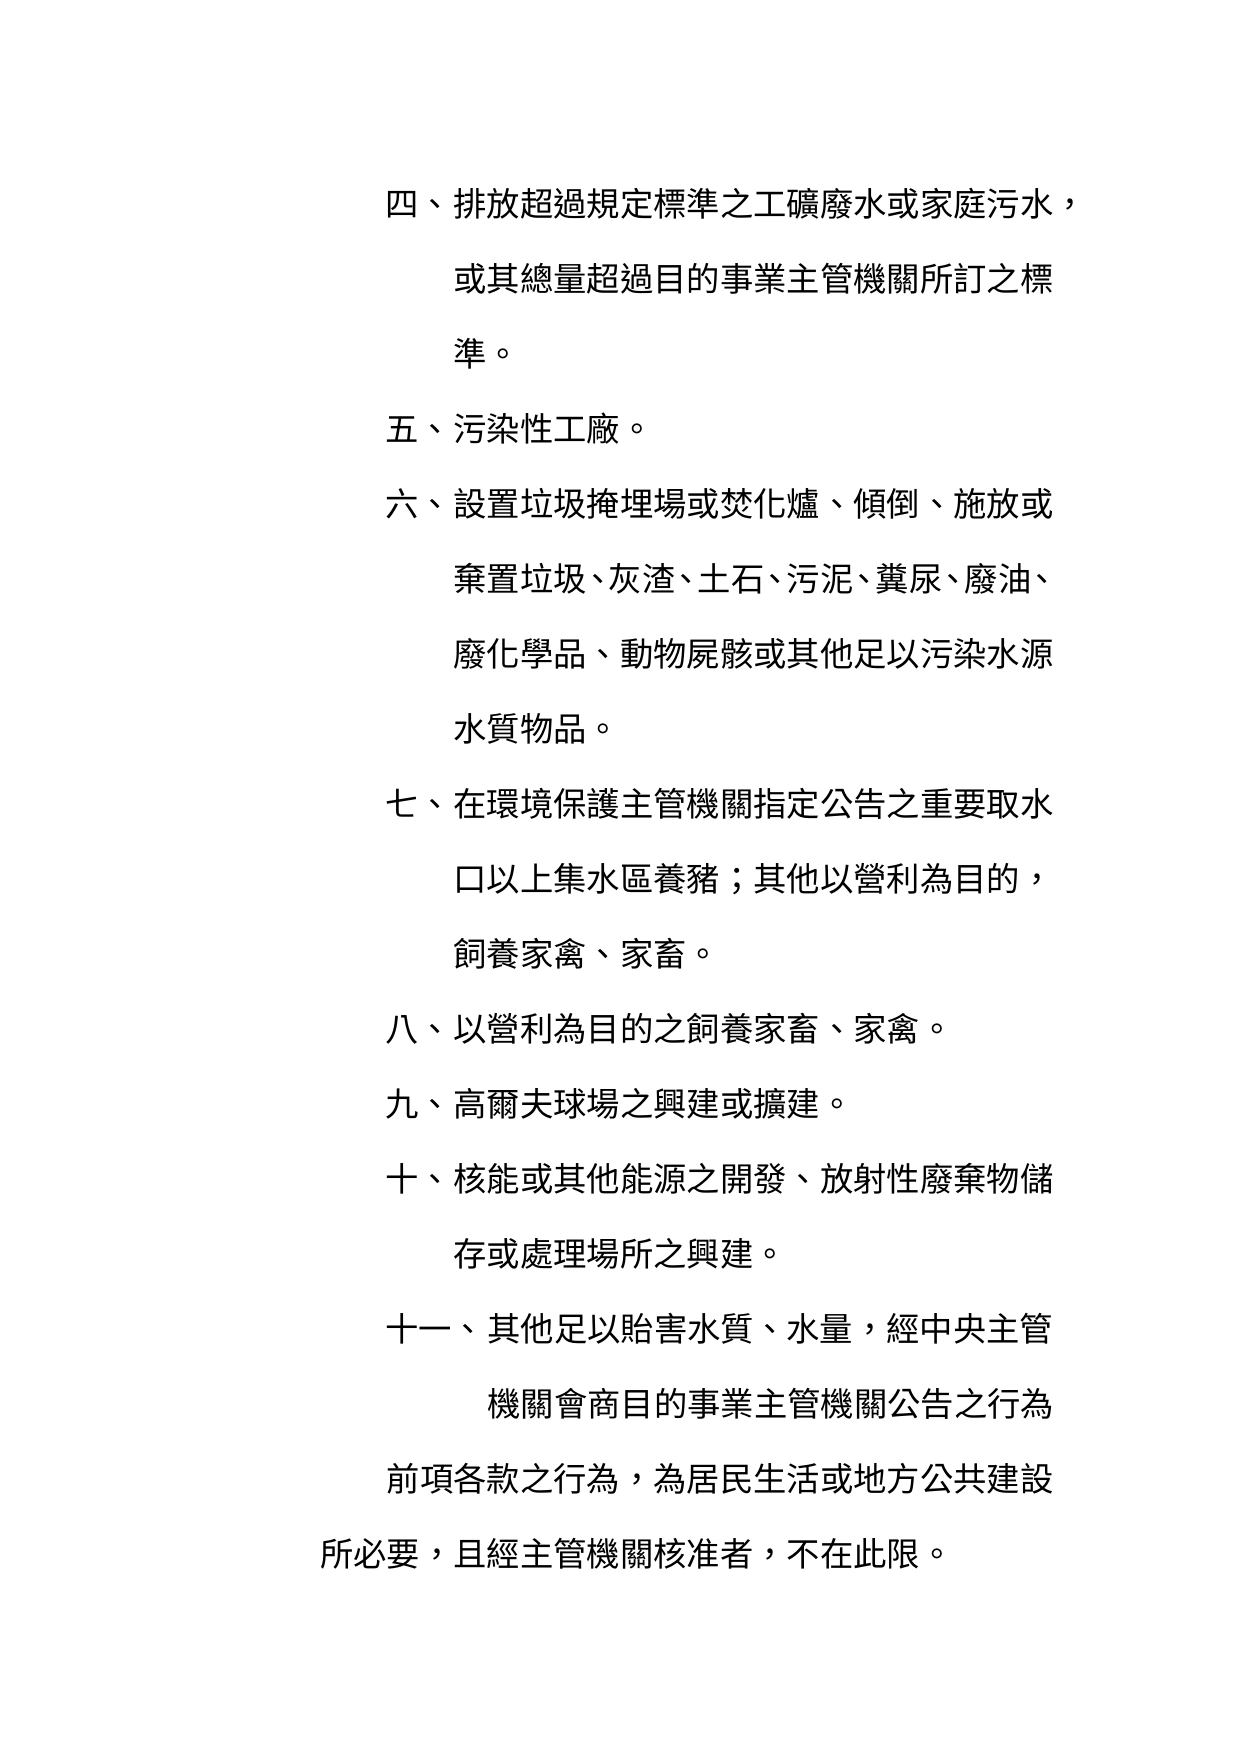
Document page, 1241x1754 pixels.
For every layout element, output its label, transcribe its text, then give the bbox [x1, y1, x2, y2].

list 設置垃圾掩埋場或焚化爐、傾倒、施放或棄置垃圾、灰渣、土石、污泥、糞尿、廢油、廢化學品、動物屍骸或其他足以污染水源水質物品。 [385, 464, 1053, 764]
text 前項各款之行為，為居民生活或地方公共建設所必要，且經主管機關核准者，不在此限。 [320, 1439, 1053, 1589]
list 污染性工廠。 [385, 389, 1053, 464]
list 以營利為目的之飼養家畜、家禽。 [385, 989, 1053, 1064]
list 排放超過規定標準之工礦廢水或家庭污水，或其總量超過目的事業主管機關所訂之標準。 [385, 164, 1053, 389]
list 核能或其他能源之開發、放射性廢棄物儲存或處理場所之興建。 [385, 1139, 1053, 1289]
list 在環境保護主管機關指定公告之重要取水口以上集水區養豬；其他以營利為目的，飼養家禽、家畜。 [385, 764, 1053, 989]
list 高爾夫球場之興建或擴建。 [385, 1064, 1053, 1139]
list 其他足以貽害水質、水量，經中央主管機關會商目的事業主管機關公告之行為。 [385, 1289, 1053, 1439]
